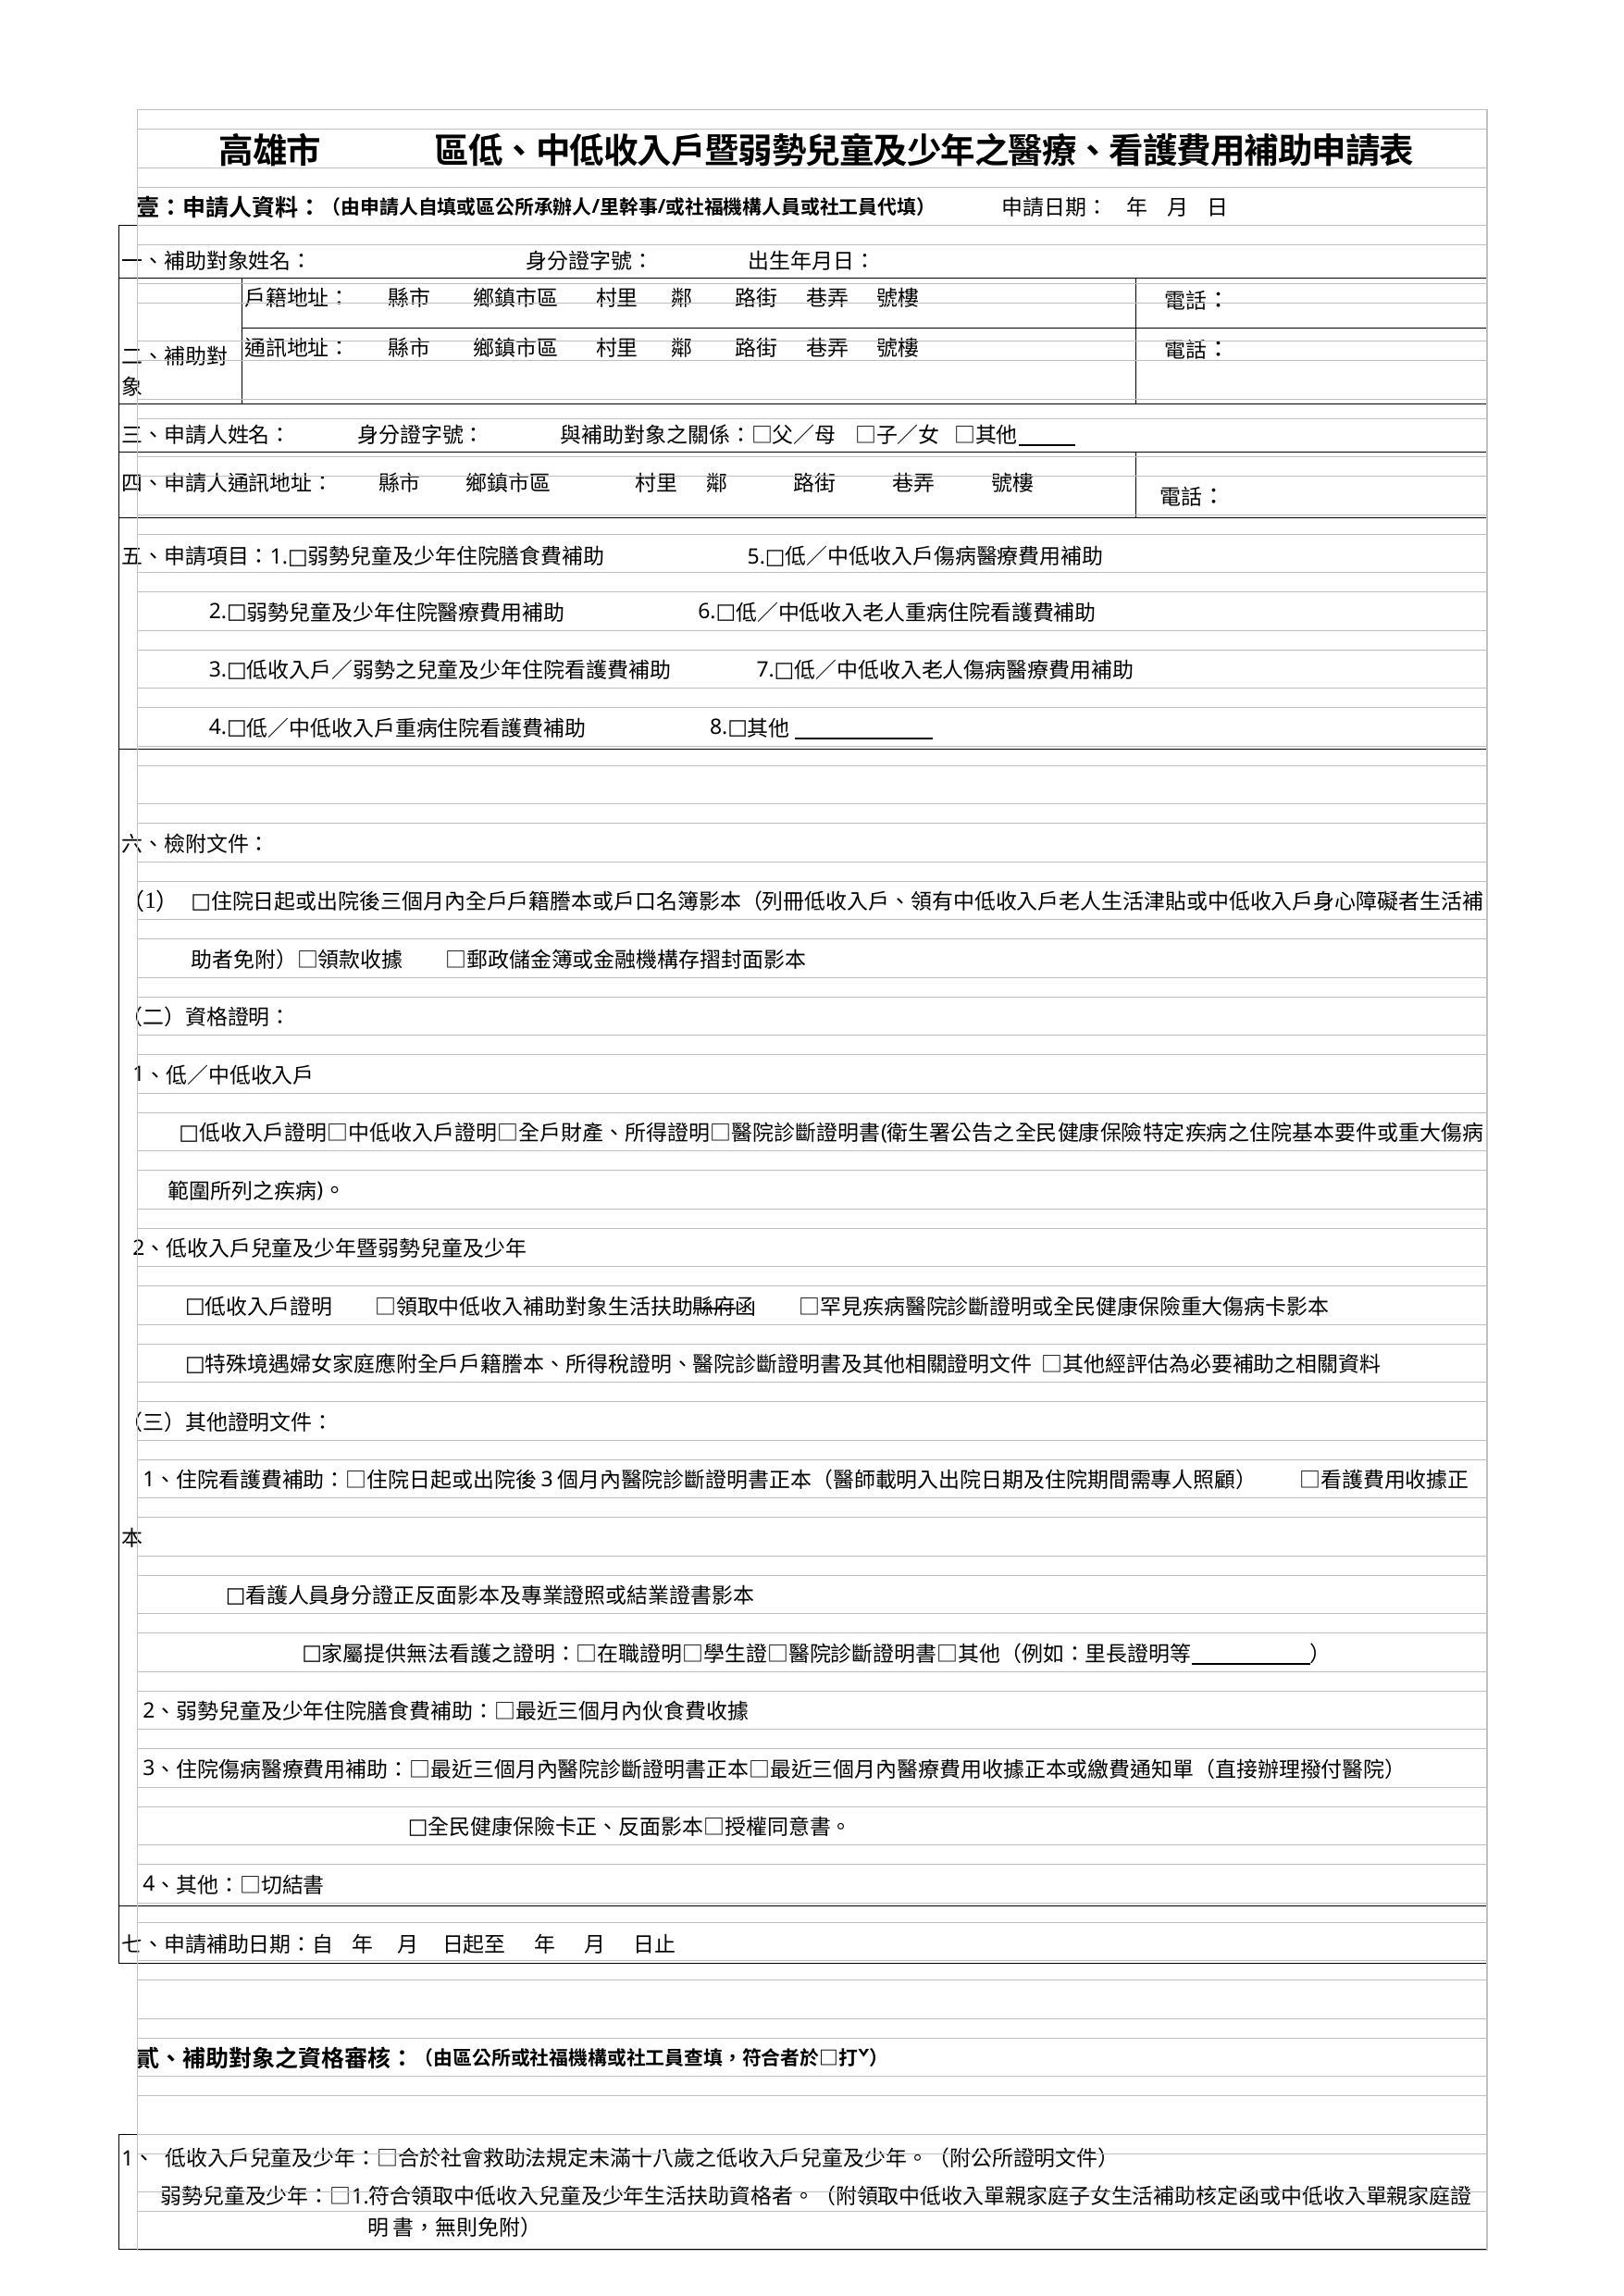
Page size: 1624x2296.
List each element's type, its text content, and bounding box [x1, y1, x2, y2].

table_cell 六、檢附文件： □住院日起或出院後三個月內全戶戶籍謄本或戶口名簿影本（列冊低收入戶、領有中低收入戶老人生活津貼或中低收入戶身心障礙者生活補助者免附）□領款收據 □郵政儲金簿或金融機構存摺封面影本 （二）資格證明： 1、低／中低收入戶 □低收入戶證明□中低收入戶證明□全戶財產、所得證明□醫院診斷證明書(衛生署公告之全民健康保險特定疾病之住院基本要件或重大傷病範圍所列之疾病)。 2、低收入戶兒童及少年暨弱勢兒童及少年 □低收入戶證明 □領取中低收入補助對象生活扶助縣府函 □罕見疾病醫院診斷證明或全民健康保險重大傷病卡影本 □特殊境遇婦女家庭應附全戶戶籍謄本、所得稅證明、醫院診斷證明書及其他相關證明文件 □其他經評估為必要補助之相關資料 （三）其他證明文件： 1、住院看護費補助：□住院日起或出院後3個月內醫院診斷證明書正本（醫師載明入出院日期及住院期間需專人照顧） □看護費用收據正本 □看護人員身分證正反面影本及專業證照或結業證書影本 □家屬提供無法看護之證明：□在職證明□學生證□醫院診斷證明書□其他（例如：里長證明等 ） 2、弱勢兒童及少年住院膳食費補助：□最近三個月內伙食費收據 3、住院傷病醫療費用補助：□最近三個月內醫院診斷證明書正本□最近三個月內醫療費用收據正本或繳費通知單（直接辦理撥付醫院） □全民健康保險卡正、反面影本□授權同意書。 4、其他：□切結書 [138, 1672, 1486, 1691]
table_cell 六、檢附文件： □住院日起或出院後三個月內全戶戶籍謄本或戶口名簿影本（列冊低收入戶、領有中低收入戶老人生活津貼或中低收入戶身心障礙者生活補助者免附）□領款收據 □郵政儲金簿或金融機構存摺封面影本 （二）資格證明： 1、低／中低收入戶 □低收入戶證明□中低收入戶證明□全戶財產、所得證明□醫院診斷證明書(衛生署公告之全民健康保險特定疾病之住院基本要件或重大傷病範圍所列之疾病)。 2、低收入戶兒童及少年暨弱勢兒童及少年 □低收入戶證明 □領取中低收入補助對象生活扶助縣府函 □罕見疾病醫院診斷證明或全民健康保險重大傷病卡影本 □特殊境遇婦女家庭應附全戶戶籍謄本、所得稅證明、醫院診斷證明書及其他相關證明文件 □其他經評估為必要補助之相關資料 （三）其他證明文件： 1、住院看護費補助：□住院日起或出院後3個月內醫院診斷證明書正本（醫師載明入出院日期及住院期間需專人照顧） □看護費用收據正本 □看護人員身分證正反面影本及專業證照或結業證書影本 □家屬提供無法看護之證明：□在職證明□學生證□醫院診斷證明書□其他（例如：里長證明等 ） 2、弱勢兒童及少年住院膳食費補助：□最近三個月內伙食費收據 3、住院傷病醫療費用補助：□最近三個月內醫院診斷證明書正本□最近三個月內醫療費用收據正本或繳費通知單（直接辦理撥付醫院） □全民健康保險卡正、反面影本□授權同意書。 4、其他：□切結書 [138, 750, 1486, 765]
table_cell 六、檢附文件： □住院日起或出院後三個月內全戶戶籍謄本或戶口名簿影本（列冊低收入戶、領有中低收入戶老人生活津貼或中低收入戶身心障礙者生活補助者免附）□領款收據 □郵政儲金簿或金融機構存摺封面影本 （二）資格證明： 1、低／中低收入戶 □低收入戶證明□中低收入戶證明□全戶財產、所得證明□醫院診斷證明書(衛生署公告之全民健康保險特定疾病之住院基本要件或重大傷病範圍所列之疾病)。 2、低收入戶兒童及少年暨弱勢兒童及少年 □低收入戶證明 □領取中低收入補助對象生活扶助縣府函 □罕見疾病醫院診斷證明或全民健康保險重大傷病卡影本 □特殊境遇婦女家庭應附全戶戶籍謄本、所得稅證明、醫院診斷證明書及其他相關證明文件 □其他經評估為必要補助之相關資料 （三）其他證明文件： 1、住院看護費補助：□住院日起或出院後3個月內醫院診斷證明書正本（醫師載明入出院日期及住院期間需專人照顧） □看護費用收據正本 □看護人員身分證正反面影本及專業證照或結業證書影本 □家屬提供無法看護之證明：□在職證明□學生證□醫院診斷證明書□其他（例如：里長證明等 ） 2、弱勢兒童及少年住院膳食費補助：□最近三個月內伙食費收據 3、住院傷病醫療費用補助：□最近三個月內醫院診斷證明書正本□最近三個月內醫療費用收據正本或繳費通知單（直接辦理撥付醫院） □全民健康保險卡正、反面影本□授權同意書。 4、其他：□切結書 [138, 1210, 1486, 1228]
table_cell 六、檢附文件： □住院日起或出院後三個月內全戶戶籍謄本或戶口名簿影本（列冊低收入戶、領有中低收入戶老人生活津貼或中低收入戶身心障礙者生活補助者免附）□領款收據 □郵政儲金簿或金融機構存摺封面影本 （二）資格證明： 1、低／中低收入戶 □低收入戶證明□中低收入戶證明□全戶財產、所得證明□醫院診斷證明書(衛生署公告之全民健康保險特定疾病之住院基本要件或重大傷病範圍所列之疾病)。 2、低收入戶兒童及少年暨弱勢兒童及少年 □低收入戶證明 □領取中低收入補助對象生活扶助縣府函 □罕見疾病醫院診斷證明或全民健康保險重大傷病卡影本 □特殊境遇婦女家庭應附全戶戶籍謄本、所得稅證明、醫院診斷證明書及其他相關證明文件 □其他經評估為必要補助之相關資料 （三）其他證明文件： 1、住院看護費補助：□住院日起或出院後3個月內醫院診斷證明書正本（醫師載明入出院日期及住院期間需專人照顧） □看護費用收據正本 □看護人員身分證正反面影本及專業證照或結業證書影本 □家屬提供無法看護之證明：□在職證明□學生證□醫院診斷證明書□其他（例如：里長證明等 ） 2、弱勢兒童及少年住院膳食費補助：□最近三個月內伙食費收據 3、住院傷病醫療費用補助：□最近三個月內醫院診斷證明書正本□最近三個月內醫療費用收據正本或繳費通知單（直接辦理撥付醫院） □全民健康保險卡正、反面影本□授權同意書。 4、其他：□切結書 [138, 1730, 1486, 1748]
table_cell 六、檢附文件： □住院日起或出院後三個月內全戶戶籍謄本或戶口名簿影本（列冊低收入戶、領有中低收入戶老人生活津貼或中低收入戶身心障礙者生活補助者免附）□領款收據 □郵政儲金簿或金融機構存摺封面影本 （二）資格證明： 1、低／中低收入戶 □低收入戶證明□中低收入戶證明□全戶財產、所得證明□醫院診斷證明書(衛生署公告之全民健康保險特定疾病之住院基本要件或重大傷病範圍所列之疾病)。 2、低收入戶兒童及少年暨弱勢兒童及少年 □低收入戶證明 □領取中低收入補助對象生活扶助縣府函 □罕見疾病醫院診斷證明或全民健康保險重大傷病卡影本 □特殊境遇婦女家庭應附全戶戶籍謄本、所得稅證明、醫院診斷證明書及其他相關證明文件 □其他經評估為必要補助之相關資料 （三）其他證明文件： 1、住院看護費補助：□住院日起或出院後3個月內醫院診斷證明書正本（醫師載明入出院日期及住院期間需專人照顧） □看護費用收據正本 □看護人員身分證正反面影本及專業證照或結業證書影本 □家屬提供無法看護之證明：□在職證明□學生證□醫院診斷證明書□其他（例如：里長證明等 ） 2、弱勢兒童及少年住院膳食費補助：□最近三個月內伙食費收據 3、住院傷病醫療費用補助：□最近三個月內醫院診斷證明書正本□最近三個月內醫療費用收據正本或繳費通知單（直接辦理撥付醫院） □全民健康保險卡正、反面影本□授權同意書。 4、其他：□切結書 [138, 1229, 1486, 1266]
table_cell 五、申請項目：1.□弱勢兒童及少年住院膳食費補助 5.□低／中低收入戶傷病醫療費用補助 2.□弱勢兒童及少年住院醫療費用補助 6.□低／中低收入老人重病住院看護費補助 3.□低收入戶／弱勢之兒童及少年住院看護費補助 7.□低／中低收入老人傷病醫療費用補助 4.□低／中低收入戶重病住院看護費補助 8.□其他 [138, 708, 1486, 746]
table_cell 六、檢附文件： □住院日起或出院後三個月內全戶戶籍謄本或戶口名簿影本（列冊低收入戶、領有中低收入戶老人生活津貼或中低收入戶身心障礙者生活補助者免附）□領款收據 □郵政儲金簿或金融機構存摺封面影本 （二）資格證明： 1、低／中低收入戶 □低收入戶證明□中低收入戶證明□全戶財產、所得證明□醫院診斷證明書(衛生署公告之全民健康保險特定疾病之住院基本要件或重大傷病範圍所列之疾病)。 2、低收入戶兒童及少年暨弱勢兒童及少年 □低收入戶證明 □領取中低收入補助對象生活扶助縣府函 □罕見疾病醫院診斷證明或全民健康保險重大傷病卡影本 □特殊境遇婦女家庭應附全戶戶籍謄本、所得稅證明、醫院診斷證明書及其他相關證明文件 □其他經評估為必要補助之相關資料 （三）其他證明文件： 1、住院看護費補助：□住院日起或出院後3個月內醫院診斷證明書正本（醫師載明入出院日期及住院期間需專人照顧） □看護費用收據正本 □看護人員身分證正反面影本及專業證照或結業證書影本 □家屬提供無法看護之證明：□在職證明□學生證□醫院診斷證明書□其他（例如：里長證明等 ） 2、弱勢兒童及少年住院膳食費補助：□最近三個月內伙食費收據 3、住院傷病醫療費用補助：□最近三個月內醫院診斷證明書正本□最近三個月內醫療費用收據正本或繳費通知單（直接辦理撥付醫院） □全民健康保險卡正、反面影本□授權同意書。 4、其他：□切結書 [138, 1286, 1486, 1324]
table_cell 七、申請補助日期：自 年 月 日起至 年 月 日止 [138, 1923, 1486, 1960]
table_cell 六、檢附文件： □住院日起或出院後三個月內全戶戶籍謄本或戶口名簿影本（列冊低收入戶、領有中低收入戶老人生活津貼或中低收入戶身心障礙者生活補助者免附）□領款收據 □郵政儲金簿或金融機構存摺封面影本 （二）資格證明： 1、低／中低收入戶 □低收入戶證明□中低收入戶證明□全戶財產、所得證明□醫院診斷證明書(衛生署公告之全民健康保險特定疾病之住院基本要件或重大傷病範圍所列之疾病)。 2、低收入戶兒童及少年暨弱勢兒童及少年 □低收入戶證明 □領取中低收入補助對象生活扶助縣府函 □罕見疾病醫院診斷證明或全民健康保險重大傷病卡影本 □特殊境遇婦女家庭應附全戶戶籍謄本、所得稅證明、醫院診斷證明書及其他相關證明文件 □其他經評估為必要補助之相關資料 （三）其他證明文件： 1、住院看護費補助：□住院日起或出院後3個月內醫院診斷證明書正本（醫師載明入出院日期及住院期間需專人照顧） □看護費用收據正本 □看護人員身分證正反面影本及專業證照或結業證書影本 □家屬提供無法看護之證明：□在職證明□學生證□醫院診斷證明書□其他（例如：里長證明等 ） 2、弱勢兒童及少年住院膳食費補助：□最近三個月內伙食費收據 3、住院傷病醫療費用補助：□最近三個月內醫院診斷證明書正本□最近三個月內醫療費用收據正本或繳費通知單（直接辦理撥付醫院） □全民健康保險卡正、反面影本□授權同意書。 4、其他：□切結書 [138, 998, 1486, 1035]
table_cell 六、檢附文件： □住院日起或出院後三個月內全戶戶籍謄本或戶口名簿影本（列冊低收入戶、領有中低收入戶老人生活津貼或中低收入戶身心障礙者生活補助者免附）□領款收據 □郵政儲金簿或金融機構存摺封面影本 （二）資格證明： 1、低／中低收入戶 □低收入戶證明□中低收入戶證明□全戶財產、所得證明□醫院診斷證明書(衛生署公告之全民健康保險特定疾病之住院基本要件或重大傷病範圍所列之疾病)。 2、低收入戶兒童及少年暨弱勢兒童及少年 □低收入戶證明 □領取中低收入補助對象生活扶助縣府函 □罕見疾病醫院診斷證明或全民健康保險重大傷病卡影本 □特殊境遇婦女家庭應附全戶戶籍謄本、所得稅證明、醫院診斷證明書及其他相關證明文件 □其他經評估為必要補助之相關資料 （三）其他證明文件： 1、住院看護費補助：□住院日起或出院後3個月內醫院診斷證明書正本（醫師載明入出院日期及住院期間需專人照顧） □看護費用收據正本 □看護人員身分證正反面影本及專業證照或結業證書影本 □家屬提供無法看護之證明：□在職證明□學生證□醫院診斷證明書□其他（例如：里長證明等 ） 2、弱勢兒童及少年住院膳食費補助：□最近三個月內伙食費收據 3、住院傷病醫療費用補助：□最近三個月內醫院診斷證明書正本□最近三個月內醫療費用收據正本或繳費通知單（直接辦理撥付醫院） □全民健康保險卡正、反面影本□授權同意書。 4、其他：□切結書 [138, 1633, 1486, 1671]
table_cell 七、申請補助日期：自 年 月 日起至 年 月 日止 [138, 1906, 1486, 1922]
table_cell 六、檢附文件： □住院日起或出院後三個月內全戶戶籍謄本或戶口名簿影本（列冊低收入戶、領有中低收入戶老人生活津貼或中低收入戶身心障礙者生活補助者免附）□領款收據 □郵政儲金簿或金融機構存摺封面影本 （二）資格證明： 1、低／中低收入戶 □低收入戶證明□中低收入戶證明□全戶財產、所得證明□醫院診斷證明書(衛生署公告之全民健康保險特定疾病之住院基本要件或重大傷病範圍所列之疾病)。 2、低收入戶兒童及少年暨弱勢兒童及少年 □低收入戶證明 □領取中低收入補助對象生活扶助縣府函 □罕見疾病醫院診斷證明或全民健康保險重大傷病卡影本 □特殊境遇婦女家庭應附全戶戶籍謄本、所得稅證明、醫院診斷證明書及其他相關證明文件 □其他經評估為必要補助之相關資料 （三）其他證明文件： 1、住院看護費補助：□住院日起或出院後3個月內醫院診斷證明書正本（醫師載明入出院日期及住院期間需專人照顧） □看護費用收據正本 □看護人員身分證正反面影本及專業證照或結業證書影本 □家屬提供無法看護之證明：□在職證明□學生證□醫院診斷證明書□其他（例如：里長證明等 ） 2、弱勢兒童及少年住院膳食費補助：□最近三個月內伙食費收據 3、住院傷病醫療費用補助：□最近三個月內醫院診斷證明書正本□最近三個月內醫療費用收據正本或繳費通知單（直接辦理撥付醫院） □全民健康保險卡正、反面影本□授權同意書。 4、其他：□切結書 [138, 882, 1486, 919]
table_cell 六、檢附文件： □住院日起或出院後三個月內全戶戶籍謄本或戶口名簿影本（列冊低收入戶、領有中低收入戶老人生活津貼或中低收入戶身心障礙者生活補助者免附）□領款收據 □郵政儲金簿或金融機構存摺封面影本 （二）資格證明： 1、低／中低收入戶 □低收入戶證明□中低收入戶證明□全戶財產、所得證明□醫院診斷證明書(衛生署公告之全民健康保險特定疾病之住院基本要件或重大傷病範圍所列之疾病)。 2、低收入戶兒童及少年暨弱勢兒童及少年 □低收入戶證明 □領取中低收入補助對象生活扶助縣府函 □罕見疾病醫院診斷證明或全民健康保險重大傷病卡影本 □特殊境遇婦女家庭應附全戶戶籍謄本、所得稅證明、醫院診斷證明書及其他相關證明文件 □其他經評估為必要補助之相關資料 （三）其他證明文件： 1、住院看護費補助：□住院日起或出院後3個月內醫院診斷證明書正本（醫師載明入出院日期及住院期間需專人照顧） □看護費用收據正本 □看護人員身分證正反面影本及專業證照或結業證書影本 □家屬提供無法看護之證明：□在職證明□學生證□醫院診斷證明書□其他（例如：里長證明等 ） 2、弱勢兒童及少年住院膳食費補助：□最近三個月內伙食費收據 3、住院傷病醫療費用補助：□最近三個月內醫院診斷證明書正本□最近三個月內醫療費用收據正本或繳費通知單（直接辦理撥付醫院） □全民健康保險卡正、反面影本□授權同意書。 4、其他：□切結書 [138, 1614, 1486, 1632]
table_cell 戶籍地址： 縣市 鄉鎮市區 村里 鄰 路街 巷弄 號樓 [242, 304, 1135, 328]
table_cell 六、檢附文件： □住院日起或出院後三個月內全戶戶籍謄本或戶口名簿影本（列冊低收入戶、領有中低收入戶老人生活津貼或中低收入戶身心障礙者生活補助者免附）□領款收據 □郵政儲金簿或金融機構存摺封面影本 （二）資格證明： 1、低／中低收入戶 □低收入戶證明□中低收入戶證明□全戶財產、所得證明□醫院診斷證明書(衛生署公告之全民健康保險特定疾病之住院基本要件或重大傷病範圍所列之疾病)。 2、低收入戶兒童及少年暨弱勢兒童及少年 □低收入戶證明 □領取中低收入補助對象生活扶助縣府函 □罕見疾病醫院診斷證明或全民健康保險重大傷病卡影本 □特殊境遇婦女家庭應附全戶戶籍謄本、所得稅證明、醫院診斷證明書及其他相關證明文件 □其他經評估為必要補助之相關資料 （三）其他證明文件： 1、住院看護費補助：□住院日起或出院後3個月內醫院診斷證明書正本（醫師載明入出院日期及住院期間需專人照顧） □看護費用收據正本 □看護人員身分證正反面影本及專業證照或結業證書影本 □家屬提供無法看護之證明：□在職證明□學生證□醫院診斷證明書□其他（例如：里長證明等 ） 2、弱勢兒童及少年住院膳食費補助：□最近三個月內伙食費收據 3、住院傷病醫療費用補助：□最近三個月內醫院診斷證明書正本□最近三個月內醫療費用收據正本或繳費通知單（直接辦理撥付醫院） □全民健康保險卡正、反面影本□授權同意書。 4、其他：□切結書 [138, 766, 1486, 803]
table_cell [1136, 457, 1486, 476]
table_cell 六、檢附文件： □住院日起或出院後三個月內全戶戶籍謄本或戶口名簿影本（列冊低收入戶、領有中低收入戶老人生活津貼或中低收入戶身心障礙者生活補助者免附）□領款收據 □郵政儲金簿或金融機構存摺封面影本 （二）資格證明： 1、低／中低收入戶 □低收入戶證明□中低收入戶證明□全戶財產、所得證明□醫院診斷證明書(衛生署公告之全民健康保險特定疾病之住院基本要件或重大傷病範圍所列之疾病)。 2、低收入戶兒童及少年暨弱勢兒童及少年 □低收入戶證明 □領取中低收入補助對象生活扶助縣府函 □罕見疾病醫院診斷證明或全民健康保險重大傷病卡影本 □特殊境遇婦女家庭應附全戶戶籍謄本、所得稅證明、醫院診斷證明書及其他相關證明文件 □其他經評估為必要補助之相關資料 （三）其他證明文件： 1、住院看護費補助：□住院日起或出院後3個月內醫院診斷證明書正本（醫師載明入出院日期及住院期間需專人照顧） □看護費用收據正本 □看護人員身分證正反面影本及專業證照或結業證書影本 □家屬提供無法看護之證明：□在職證明□學生證□醫院診斷證明書□其他（例如：里長證明等 ） 2、弱勢兒童及少年住院膳食費補助：□最近三個月內伙食費收據 3、住院傷病醫療費用補助：□最近三個月內醫院診斷證明書正本□最近三個月內醫療費用收據正本或繳費通知單（直接辦理撥付醫院） □全民健康保險卡正、反面影本□授權同意書。 4、其他：□切結書 [138, 1692, 1486, 1729]
table_cell 五、申請項目：1.□弱勢兒童及少年住院膳食費補助 5.□低／中低收入戶傷病醫療費用補助 2.□弱勢兒童及少年住院醫療費用補助 6.□低／中低收入老人重病住院看護費補助 3.□低收入戶／弱勢之兒童及少年住院看護費補助 7.□低／中低收入老人傷病醫療費用補助 4.□低／中低收入戶重病住院看護費補助 8.□其他 [138, 573, 1486, 591]
table_cell 六、檢附文件： □住院日起或出院後三個月內全戶戶籍謄本或戶口名簿影本（列冊低收入戶、領有中低收入戶老人生活津貼或中低收入戶身心障礙者生活補助者免附）□領款收據 □郵政儲金簿或金融機構存摺封面影本 （二）資格證明： 1、低／中低收入戶 □低收入戶證明□中低收入戶證明□全戶財產、所得證明□醫院診斷證明書(衛生署公告之全民健康保險特定疾病之住院基本要件或重大傷病範圍所列之疾病)。 2、低收入戶兒童及少年暨弱勢兒童及少年 □低收入戶證明 □領取中低收入補助對象生活扶助縣府函 □罕見疾病醫院診斷證明或全民健康保險重大傷病卡影本 □特殊境遇婦女家庭應附全戶戶籍謄本、所得稅證明、醫院診斷證明書及其他相關證明文件 □其他經評估為必要補助之相關資料 （三）其他證明文件： 1、住院看護費補助：□住院日起或出院後3個月內醫院診斷證明書正本（醫師載明入出院日期及住院期間需專人照顧） □看護費用收據正本 □看護人員身分證正反面影本及專業證照或結業證書影本 □家屬提供無法看護之證明：□在職證明□學生證□醫院診斷證明書□其他（例如：里長證明等 ） 2、弱勢兒童及少年住院膳食費補助：□最近三個月內伙食費收據 3、住院傷病醫療費用補助：□最近三個月內醫院診斷證明書正本□最近三個月內醫療費用收據正本或繳費通知單（直接辦理撥付醫院） □全民健康保險卡正、反面影本□授權同意書。 4、其他：□切結書 [138, 1036, 1486, 1054]
table_cell 六、檢附文件： □住院日起或出院後三個月內全戶戶籍謄本或戶口名簿影本（列冊低收入戶、領有中低收入戶老人生活津貼或中低收入戶身心障礙者生活補助者免附）□領款收據 □郵政儲金簿或金融機構存摺封面影本 （二）資格證明： 1、低／中低收入戶 □低收入戶證明□中低收入戶證明□全戶財產、所得證明□醫院診斷證明書(衛生署公告之全民健康保險特定疾病之住院基本要件或重大傷病範圍所列之疾病)。 2、低收入戶兒童及少年暨弱勢兒童及少年 □低收入戶證明 □領取中低收入補助對象生活扶助縣府函 □罕見疾病醫院診斷證明或全民健康保險重大傷病卡影本 □特殊境遇婦女家庭應附全戶戶籍謄本、所得稅證明、醫院診斷證明書及其他相關證明文件 □其他經評估為必要補助之相關資料 （三）其他證明文件： 1、住院看護費補助：□住院日起或出院後3個月內醫院診斷證明書正本（醫師載明入出院日期及住院期間需專人照顧） □看護費用收據正本 □看護人員身分證正反面影本及專業證照或結業證書影本 □家屬提供無法看護之證明：□在職證明□學生證□醫院診斷證明書□其他（例如：里長證明等 ） 2、弱勢兒童及少年住院膳食費補助：□最近三個月內伙食費收據 3、住院傷病醫療費用補助：□最近三個月內醫院診斷證明書正本□最近三個月內醫療費用收據正本或繳費通知單（直接辦理撥付醫院） □全民健康保險卡正、反面影本□授權同意書。 4、其他：□切結書 [138, 1441, 1486, 1459]
text [138, 2019, 1486, 2038]
table_cell 五、申請項目：1.□弱勢兒童及少年住院膳食費補助 5.□低／中低收入戶傷病醫療費用補助 2.□弱勢兒童及少年住院醫療費用補助 6.□低／中低收入老人重病住院看護費補助 3.□低收入戶／弱勢之兒童及少年住院看護費補助 7.□低／中低收入老人傷病醫療費用補助 4.□低／中低收入戶重病住院看護費補助 8.□其他 [138, 535, 1486, 572]
table_cell 六、檢附文件： □住院日起或出院後三個月內全戶戶籍謄本或戶口名簿影本（列冊低收入戶、領有中低收入戶老人生活津貼或中低收入戶身心障礙者生活補助者免附）□領款收據 □郵政儲金簿或金融機構存摺封面影本 （二）資格證明： 1、低／中低收入戶 □低收入戶證明□中低收入戶證明□全戶財產、所得證明□醫院診斷證明書(衛生署公告之全民健康保險特定疾病之住院基本要件或重大傷病範圍所列之疾病)。 2、低收入戶兒童及少年暨弱勢兒童及少年 □低收入戶證明 □領取中低收入補助對象生活扶助縣府函 □罕見疾病醫院診斷證明或全民健康保險重大傷病卡影本 □特殊境遇婦女家庭應附全戶戶籍謄本、所得稅證明、醫院診斷證明書及其他相關證明文件 □其他經評估為必要補助之相關資料 （三）其他證明文件： 1、住院看護費補助：□住院日起或出院後3個月內醫院診斷證明書正本（醫師載明入出院日期及住院期間需專人照顧） □看護費用收據正本 □看護人員身分證正反面影本及專業證照或結業證書影本 □家屬提供無法看護之證明：□在職證明□學生證□醫院診斷證明書□其他（例如：里長證明等 ） 2、弱勢兒童及少年住院膳食費補助：□最近三個月內伙食費收據 3、住院傷病醫療費用補助：□最近三個月內醫院診斷證明書正本□最近三個月內醫療費用收據正本或繳費通知單（直接辦理撥付醫院） □全民健康保險卡正、反面影本□授權同意書。 4、其他：□切結書 [119, 750, 137, 1905]
table_cell 五、申請項目：1.□弱勢兒童及少年住院膳食費補助 5.□低／中低收入戶傷病醫療費用補助 2.□弱勢兒童及少年住院醫療費用補助 6.□低／中低收入老人重病住院看護費補助 3.□低收入戶／弱勢之兒童及少年住院看護費補助 7.□低／中低收入老人傷病醫療費用補助 4.□低／中低收入戶重病住院看護費補助 8.□其他 [138, 689, 1486, 707]
table_cell [1136, 453, 1486, 456]
table_cell 七、申請補助日期：自 年 月 日起至 年 月 日止 [119, 1906, 137, 1963]
table_cell [242, 361, 1135, 399]
table_header 一、補助對象姓名： 身分證字號： 出生年月日： [119, 226, 137, 278]
table_cell 六、檢附文件： □住院日起或出院後三個月內全戶戶籍謄本或戶口名簿影本（列冊低收入戶、領有中低收入戶老人生活津貼或中低收入戶身心障礙者生活補助者免附）□領款收據 □郵政儲金簿或金融機構存摺封面影本 （二）資格證明： 1、低／中低收入戶 □低收入戶證明□中低收入戶證明□全戶財產、所得證明□醫院診斷證明書(衛生署公告之全民健康保險特定疾病之住院基本要件或重大傷病範圍所列之疾病)。 2、低收入戶兒童及少年暨弱勢兒童及少年 □低收入戶證明 □領取中低收入補助對象生活扶助縣府函 □罕見疾病醫院診斷證明或全民健康保險重大傷病卡影本 □特殊境遇婦女家庭應附全戶戶籍謄本、所得稅證明、醫院診斷證明書及其他相關證明文件 □其他經評估為必要補助之相關資料 （三）其他證明文件： 1、住院看護費補助：□住院日起或出院後3個月內醫院診斷證明書正本（醫師載明入出院日期及住院期間需專人照顧） □看護費用收據正本 □看護人員身分證正反面影本及專業證照或結業證書影本 □家屬提供無法看護之證明：□在職證明□學生證□醫院診斷證明書□其他（例如：里長證明等 ） 2、弱勢兒童及少年住院膳食費補助：□最近三個月內伙食費收據 3、住院傷病醫療費用補助：□最近三個月內醫院診斷證明書正本□最近三個月內醫療費用收據正本或繳費通知單（直接辦理撥付醫院） □全民健康保險卡正、反面影本□授權同意書。 4、其他：□切結書 [138, 1171, 1486, 1209]
table_cell 六、檢附文件： □住院日起或出院後三個月內全戶戶籍謄本或戶口名簿影本（列冊低收入戶、領有中低收入戶老人生活津貼或中低收入戶身心障礙者生活補助者免附）□領款收據 □郵政儲金簿或金融機構存摺封面影本 （二）資格證明： 1、低／中低收入戶 □低收入戶證明□中低收入戶證明□全戶財產、所得證明□醫院診斷證明書(衛生署公告之全民健康保險特定疾病之住院基本要件或重大傷病範圍所列之疾病)。 2、低收入戶兒童及少年暨弱勢兒童及少年 □低收入戶證明 □領取中低收入補助對象生活扶助縣府函 □罕見疾病醫院診斷證明或全民健康保險重大傷病卡影本 □特殊境遇婦女家庭應附全戶戶籍謄本、所得稅證明、醫院診斷證明書及其他相關證明文件 □其他經評估為必要補助之相關資料 （三）其他證明文件： 1、住院看護費補助：□住院日起或出院後3個月內醫院診斷證明書正本（醫師載明入出院日期及住院期間需專人照顧） □看護費用收據正本 □看護人員身分證正反面影本及專業證照或結業證書影本 □家屬提供無法看護之證明：□在職證明□學生證□醫院診斷證明書□其他（例如：里長證明等 ） 2、弱勢兒童及少年住院膳食費補助：□最近三個月內伙食費收據 3、住院傷病醫療費用補助：□最近三個月內醫院診斷證明書正本□最近三個月內醫療費用收據正本或繳費通知單（直接辦理撥付醫院） □全民健康保險卡正、反面影本□授權同意書。 4、其他：□切結書 [138, 1113, 1486, 1150]
table_cell 電話： [1136, 284, 1486, 303]
table_cell 六、檢附文件： □住院日起或出院後三個月內全戶戶籍謄本或戶口名簿影本（列冊低收入戶、領有中低收入戶老人生活津貼或中低收入戶身心障礙者生活補助者免附）□領款收據 □郵政儲金簿或金融機構存摺封面影本 （二）資格證明： 1、低／中低收入戶 □低收入戶證明□中低收入戶證明□全戶財產、所得證明□醫院診斷證明書(衛生署公告之全民健康保險特定疾病之住院基本要件或重大傷病範圍所列之疾病)。 2、低收入戶兒童及少年暨弱勢兒童及少年 □低收入戶證明 □領取中低收入補助對象生活扶助縣府函 □罕見疾病醫院診斷證明或全民健康保險重大傷病卡影本 □特殊境遇婦女家庭應附全戶戶籍謄本、所得稅證明、醫院診斷證明書及其他相關證明文件 □其他經評估為必要補助之相關資料 （三）其他證明文件： 1、住院看護費補助：□住院日起或出院後3個月內醫院診斷證明書正本（醫師載明入出院日期及住院期間需專人照顧） □看護費用收據正本 □看護人員身分證正反面影本及專業證照或結業證書影本 □家屬提供無法看護之證明：□在職證明□學生證□醫院診斷證明書□其他（例如：里長證明等 ） 2、弱勢兒童及少年住院膳食費補助：□最近三個月內伙食費收據 3、住院傷病醫療費用補助：□最近三個月內醫院診斷證明書正本□最近三個月內醫療費用收據正本或繳費通知單（直接辦理撥付醫院） □全民健康保險卡正、反面影本□授權同意書。 4、其他：□切結書 [138, 1151, 1486, 1170]
table_cell 四、申請人通訊地址： 縣市 鄉鎮市區 村里 鄰 路街 巷弄 號樓 [138, 453, 1135, 456]
table_cell 六、檢附文件： □住院日起或出院後三個月內全戶戶籍謄本或戶口名簿影本（列冊低收入戶、領有中低收入戶老人生活津貼或中低收入戶身心障礙者生活補助者免附）□領款收據 □郵政儲金簿或金融機構存摺封面影本 （二）資格證明： 1、低／中低收入戶 □低收入戶證明□中低收入戶證明□全戶財產、所得證明□醫院診斷證明書(衛生署公告之全民健康保險特定疾病之住院基本要件或重大傷病範圍所列之疾病)。 2、低收入戶兒童及少年暨弱勢兒童及少年 □低收入戶證明 □領取中低收入補助對象生活扶助縣府函 □罕見疾病醫院診斷證明或全民健康保險重大傷病卡影本 □特殊境遇婦女家庭應附全戶戶籍謄本、所得稅證明、醫院診斷證明書及其他相關證明文件 □其他經評估為必要補助之相關資料 （三）其他證明文件： 1、住院看護費補助：□住院日起或出院後3個月內醫院診斷證明書正本（醫師載明入出院日期及住院期間需專人照顧） □看護費用收據正本 □看護人員身分證正反面影本及專業證照或結業證書影本 □家屬提供無法看護之證明：□在職證明□學生證□醫院診斷證明書□其他（例如：里長證明等 ） 2、弱勢兒童及少年住院膳食費補助：□最近三個月內伙食費收據 3、住院傷病醫療費用補助：□最近三個月內醫院診斷證明書正本□最近三個月內醫療費用收據正本或繳費通知單（直接辦理撥付醫院） □全民健康保險卡正、反面影本□授權同意書。 4、其他：□切結書 [138, 1402, 1486, 1440]
table_cell 五、申請項目：1.□弱勢兒童及少年住院膳食費補助 5.□低／中低收入戶傷病醫療費用補助 2.□弱勢兒童及少年住院醫療費用補助 6.□低／中低收入老人重病住院看護費補助 3.□低收入戶／弱勢之兒童及少年住院看護費補助 7.□低／中低收入老人傷病醫療費用補助 4.□低／中低收入戶重病住院看護費補助 8.□其他 [138, 651, 1486, 688]
table_cell 四、申請人通訊地址： 縣市 鄉鎮市區 村里 鄰 路街 巷弄 號樓 [138, 457, 1135, 476]
table_header 低收入戶兒童及少年：□合於社會救助法規定未滿十八歲之低收入戶兒童及少年。（附公所證明文件） 弱勢兒童及少年：□1.符合領取中低收入兒童及少年生活扶助資格者。（附領取中低收入單親家庭子女生活補助核定函或中低收入單親家庭證明 書，無則免附） □2.特殊境遇婦女家庭扶助條例第九條規定未滿六歲之兒童。 □3.兒童及少年保護個案。 □4.安置於立案之公私立育幼機構及寄養家庭之兒童及少年。 □5.符合行政院衛生署公告之罕見疾病兒童及少年或領有全民健康保險重大傷病卡之兒童及少年。（附罕見疾病診斷證明或全民健康保險重大傷病卡影本） □6.其他經評估有必要補助之兒童及少年。（由社工員審核） [138, 2192, 1486, 2211]
table_header 一、補助對象姓名： 身分證字號： 出生年月日： [138, 245, 1486, 278]
table_cell 六、檢附文件： □住院日起或出院後三個月內全戶戶籍謄本或戶口名簿影本（列冊低收入戶、領有中低收入戶老人生活津貼或中低收入戶身心障礙者生活補助者免附）□領款收據 □郵政儲金簿或金融機構存摺封面影本 （二）資格證明： 1、低／中低收入戶 □低收入戶證明□中低收入戶證明□全戶財產、所得證明□醫院診斷證明書(衛生署公告之全民健康保險特定疾病之住院基本要件或重大傷病範圍所列之疾病)。 2、低收入戶兒童及少年暨弱勢兒童及少年 □低收入戶證明 □領取中低收入補助對象生活扶助縣府函 □罕見疾病醫院診斷證明或全民健康保險重大傷病卡影本 □特殊境遇婦女家庭應附全戶戶籍謄本、所得稅證明、醫院診斷證明書及其他相關證明文件 □其他經評估為必要補助之相關資料 （三）其他證明文件： 1、住院看護費補助：□住院日起或出院後3個月內醫院診斷證明書正本（醫師載明入出院日期及住院期間需專人照顧） □看護費用收據正本 □看護人員身分證正反面影本及專業證照或結業證書影本 □家屬提供無法看護之證明：□在職證明□學生證□醫院診斷證明書□其他（例如：里長證明等 ） 2、弱勢兒童及少年住院膳食費補助：□最近三個月內伙食費收據 3、住院傷病醫療費用補助：□最近三個月內醫院診斷證明書正本□最近三個月內醫療費用收據正本或繳費通知單（直接辦理撥付醫院） □全民健康保險卡正、反面影本□授權同意書。 4、其他：□切結書 [138, 1518, 1486, 1556]
table_cell 電話： [1136, 341, 1486, 360]
table_cell 電話： [1136, 279, 1486, 283]
table_cell 四、申請人通訊地址： 縣市 鄉鎮市區 村里 鄰 路街 巷弄 號樓 [119, 453, 137, 517]
table_cell 二、補助對象 [138, 341, 242, 360]
table_cell 六、檢附文件： □住院日起或出院後三個月內全戶戶籍謄本或戶口名簿影本（列冊低收入戶、領有中低收入戶老人生活津貼或中低收入戶身心障礙者生活補助者免附）□領款收據 □郵政儲金簿或金融機構存摺封面影本 （二）資格證明： 1、低／中低收入戶 □低收入戶證明□中低收入戶證明□全戶財產、所得證明□醫院診斷證明書(衛生署公告之全民健康保險特定疾病之住院基本要件或重大傷病範圍所列之疾病)。 2、低收入戶兒童及少年暨弱勢兒童及少年 □低收入戶證明 □領取中低收入補助對象生活扶助縣府函 □罕見疾病醫院診斷證明或全民健康保險重大傷病卡影本 □特殊境遇婦女家庭應附全戶戶籍謄本、所得稅證明、醫院診斷證明書及其他相關證明文件 □其他經評估為必要補助之相關資料 （三）其他證明文件： 1、住院看護費補助：□住院日起或出院後3個月內醫院診斷證明書正本（醫師載明入出院日期及住院期間需專人照顧） □看護費用收據正本 □看護人員身分證正反面影本及專業證照或結業證書影本 □家屬提供無法看護之證明：□在職證明□學生證□醫院診斷證明書□其他（例如：里長證明等 ） 2、弱勢兒童及少年住院膳食費補助：□最近三個月內伙食費收據 3、住院傷病醫療費用補助：□最近三個月內醫院診斷證明書正本□最近三個月內醫療費用收據正本或繳費通知單（直接辦理撥付醫院） □全民健康保險卡正、反面影本□授權同意書。 4、其他：□切結書 [138, 1325, 1486, 1344]
table_cell 六、檢附文件： □住院日起或出院後三個月內全戶戶籍謄本或戶口名簿影本（列冊低收入戶、領有中低收入戶老人生活津貼或中低收入戶身心障礙者生活補助者免附）□領款收據 □郵政儲金簿或金融機構存摺封面影本 （二）資格證明： 1、低／中低收入戶 □低收入戶證明□中低收入戶證明□全戶財產、所得證明□醫院診斷證明書(衛生署公告之全民健康保險特定疾病之住院基本要件或重大傷病範圍所列之疾病)。 2、低收入戶兒童及少年暨弱勢兒童及少年 □低收入戶證明 □領取中低收入補助對象生活扶助縣府函 □罕見疾病醫院診斷證明或全民健康保險重大傷病卡影本 □特殊境遇婦女家庭應附全戶戶籍謄本、所得稅證明、醫院診斷證明書及其他相關證明文件 □其他經評估為必要補助之相關資料 （三）其他證明文件： 1、住院看護費補助：□住院日起或出院後3個月內醫院診斷證明書正本（醫師載明入出院日期及住院期間需專人照顧） □看護費用收據正本 □看護人員身分證正反面影本及專業證照或結業證書影本 □家屬提供無法看護之證明：□在職證明□學生證□醫院診斷證明書□其他（例如：里長證明等 ） 2、弱勢兒童及少年住院膳食費補助：□最近三個月內伙食費收據 3、住院傷病醫療費用補助：□最近三個月內醫院診斷證明書正本□最近三個月內醫療費用收據正本或繳費通知單（直接辦理撥付醫院） □全民健康保險卡正、反面影本□授權同意書。 4、其他：□切結書 [138, 1460, 1486, 1497]
text [138, 168, 1486, 187]
text 高雄市 區低、中低收入戶暨弱勢兒童及少年之醫療、看護費用補助申請表 [138, 130, 1486, 168]
table_cell 六、檢附文件： □住院日起或出院後三個月內全戶戶籍謄本或戶口名簿影本（列冊低收入戶、領有中低收入戶老人生活津貼或中低收入戶身心障礙者生活補助者免附）□領款收據 □郵政儲金簿或金融機構存摺封面影本 （二）資格證明： 1、低／中低收入戶 □低收入戶證明□中低收入戶證明□全戶財產、所得證明□醫院診斷證明書(衛生署公告之全民健康保險特定疾病之住院基本要件或重大傷病範圍所列之疾病)。 2、低收入戶兒童及少年暨弱勢兒童及少年 □低收入戶證明 □領取中低收入補助對象生活扶助縣府函 □罕見疾病醫院診斷證明或全民健康保險重大傷病卡影本 □特殊境遇婦女家庭應附全戶戶籍謄本、所得稅證明、醫院診斷證明書及其他相關證明文件 □其他經評估為必要補助之相關資料 （三）其他證明文件： 1、住院看護費補助：□住院日起或出院後3個月內醫院診斷證明書正本（醫師載明入出院日期及住院期間需專人照顧） □看護費用收據正本 □看護人員身分證正反面影本及專業證照或結業證書影本 □家屬提供無法看護之證明：□在職證明□學生證□醫院診斷證明書□其他（例如：里長證明等 ） 2、弱勢兒童及少年住院膳食費補助：□最近三個月內伙食費收據 3、住院傷病醫療費用補助：□最近三個月內醫院診斷證明書正本□最近三個月內醫療費用收據正本或繳費通知單（直接辦理撥付醫院） □全民健康保險卡正、反面影本□授權同意書。 4、其他：□切結書 [138, 1788, 1486, 1806]
table_cell 二、補助對象 [119, 279, 137, 403]
text 壹：申請人資料：（由申請人自填或區公所承辦人/里幹事/或社福機構人員或社工員代填） 申請日期： 年 月 日 [138, 188, 1486, 225]
table_cell 六、檢附文件： □住院日起或出院後三個月內全戶戶籍謄本或戶口名簿影本（列冊低收入戶、領有中低收入戶老人生活津貼或中低收入戶身心障礙者生活補助者免附）□領款收據 □郵政儲金簿或金融機構存摺封面影本 （二）資格證明： 1、低／中低收入戶 □低收入戶證明□中低收入戶證明□全戶財產、所得證明□醫院診斷證明書(衛生署公告之全民健康保險特定疾病之住院基本要件或重大傷病範圍所列之疾病)。 2、低收入戶兒童及少年暨弱勢兒童及少年 □低收入戶證明 □領取中低收入補助對象生活扶助縣府函 □罕見疾病醫院診斷證明或全民健康保險重大傷病卡影本 □特殊境遇婦女家庭應附全戶戶籍謄本、所得稅證明、醫院診斷證明書及其他相關證明文件 □其他經評估為必要補助之相關資料 （三）其他證明文件： 1、住院看護費補助：□住院日起或出院後3個月內醫院診斷證明書正本（醫師載明入出院日期及住院期間需專人照顧） □看護費用收據正本 □看護人員身分證正反面影本及專業證照或結業證書影本 □家屬提供無法看護之證明：□在職證明□學生證□醫院診斷證明書□其他（例如：里長證明等 ） 2、弱勢兒童及少年住院膳食費補助：□最近三個月內伙食費收據 3、住院傷病醫療費用補助：□最近三個月內醫院診斷證明書正本□最近三個月內醫療費用收據正本或繳費通知單（直接辦理撥付醫院） □全民健康保險卡正、反面影本□授權同意書。 4、其他：□切結書 [138, 939, 1486, 977]
text 貳、補助對象之資格審核：（由區公所或社福機構或社工員查填，符合者於□打ˇ） [138, 2039, 1486, 2076]
table_cell 六、檢附文件： □住院日起或出院後三個月內全戶戶籍謄本或戶口名簿影本（列冊低收入戶、領有中低收入戶老人生活津貼或中低收入戶身心障礙者生活補助者免附）□領款收據 □郵政儲金簿或金融機構存摺封面影本 （二）資格證明： 1、低／中低收入戶 □低收入戶證明□中低收入戶證明□全戶財產、所得證明□醫院診斷證明書(衛生署公告之全民健康保險特定疾病之住院基本要件或重大傷病範圍所列之疾病)。 2、低收入戶兒童及少年暨弱勢兒童及少年 □低收入戶證明 □領取中低收入補助對象生活扶助縣府函 □罕見疾病醫院診斷證明或全民健康保險重大傷病卡影本 □特殊境遇婦女家庭應附全戶戶籍謄本、所得稅證明、醫院診斷證明書及其他相關證明文件 □其他經評估為必要補助之相關資料 （三）其他證明文件： 1、住院看護費補助：□住院日起或出院後3個月內醫院診斷證明書正本（醫師載明入出院日期及住院期間需專人照顧） □看護費用收據正本 □看護人員身分證正反面影本及專業證照或結業證書影本 □家屬提供無法看護之證明：□在職證明□學生證□醫院診斷證明書□其他（例如：里長證明等 ） 2、弱勢兒童及少年住院膳食費補助：□最近三個月內伙食費收據 3、住院傷病醫療費用補助：□最近三個月內醫院診斷證明書正本□最近三個月內醫療費用收據正本或繳費通知單（直接辦理撥付醫院） □全民健康保險卡正、反面影本□授權同意書。 4、其他：□切結書 [138, 1383, 1486, 1401]
table_cell 六、檢附文件： □住院日起或出院後三個月內全戶戶籍謄本或戶口名簿影本（列冊低收入戶、領有中低收入戶老人生活津貼或中低收入戶身心障礙者生活補助者免附）□領款收據 □郵政儲金簿或金融機構存摺封面影本 （二）資格證明： 1、低／中低收入戶 □低收入戶證明□中低收入戶證明□全戶財產、所得證明□醫院診斷證明書(衛生署公告之全民健康保險特定疾病之住院基本要件或重大傷病範圍所列之疾病)。 2、低收入戶兒童及少年暨弱勢兒童及少年 □低收入戶證明 □領取中低收入補助對象生活扶助縣府函 □罕見疾病醫院診斷證明或全民健康保險重大傷病卡影本 □特殊境遇婦女家庭應附全戶戶籍謄本、所得稅證明、醫院診斷證明書及其他相關證明文件 □其他經評估為必要補助之相關資料 （三）其他證明文件： 1、住院看護費補助：□住院日起或出院後3個月內醫院診斷證明書正本（醫師載明入出院日期及住院期間需專人照顧） □看護費用收據正本 □看護人員身分證正反面影本及專業證照或結業證書影本 □家屬提供無法看護之證明：□在職證明□學生證□醫院診斷證明書□其他（例如：里長證明等 ） 2、弱勢兒童及少年住院膳食費補助：□最近三個月內伙食費收據 3、住院傷病醫療費用補助：□最近三個月內醫院診斷證明書正本□最近三個月內醫療費用收據正本或繳費通知單（直接辦理撥付醫院） □全民健康保險卡正、反面影本□授權同意書。 4、其他：□切結書 [138, 978, 1486, 997]
table_cell 四、申請人通訊地址： 縣市 鄉鎮市區 村里 鄰 路街 巷弄 號樓 [138, 477, 1135, 515]
table_cell 六、檢附文件： □住院日起或出院後三個月內全戶戶籍謄本或戶口名簿影本（列冊低收入戶、領有中低收入戶老人生活津貼或中低收入戶身心障礙者生活補助者免附）□領款收據 □郵政儲金簿或金融機構存摺封面影本 （二）資格證明： 1、低／中低收入戶 □低收入戶證明□中低收入戶證明□全戶財產、所得證明□醫院診斷證明書(衛生署公告之全民健康保險特定疾病之住院基本要件或重大傷病範圍所列之疾病)。 2、低收入戶兒童及少年暨弱勢兒童及少年 □低收入戶證明 □領取中低收入補助對象生活扶助縣府函 □罕見疾病醫院診斷證明或全民健康保險重大傷病卡影本 □特殊境遇婦女家庭應附全戶戶籍謄本、所得稅證明、醫院診斷證明書及其他相關證明文件 □其他經評估為必要補助之相關資料 （三）其他證明文件： 1、住院看護費補助：□住院日起或出院後3個月內醫院診斷證明書正本（醫師載明入出院日期及住院期間需專人照顧） □看護費用收據正本 □看護人員身分證正反面影本及專業證照或結業證書影本 □家屬提供無法看護之證明：□在職證明□學生證□醫院診斷證明書□其他（例如：里長證明等 ） 2、弱勢兒童及少年住院膳食費補助：□最近三個月內伙食費收據 3、住院傷病醫療費用補助：□最近三個月內醫院診斷證明書正本□最近三個月內醫療費用收據正本或繳費通知單（直接辦理撥付醫院） □全民健康保險卡正、反面影本□授權同意書。 4、其他：□切結書 [138, 1749, 1486, 1787]
table_cell 六、檢附文件： □住院日起或出院後三個月內全戶戶籍謄本或戶口名簿影本（列冊低收入戶、領有中低收入戶老人生活津貼或中低收入戶身心障礙者生活補助者免附）□領款收據 □郵政儲金簿或金融機構存摺封面影本 （二）資格證明： 1、低／中低收入戶 □低收入戶證明□中低收入戶證明□全戶財產、所得證明□醫院診斷證明書(衛生署公告之全民健康保險特定疾病之住院基本要件或重大傷病範圍所列之疾病)。 2、低收入戶兒童及少年暨弱勢兒童及少年 □低收入戶證明 □領取中低收入補助對象生活扶助縣府函 □罕見疾病醫院診斷證明或全民健康保險重大傷病卡影本 □特殊境遇婦女家庭應附全戶戶籍謄本、所得稅證明、醫院診斷證明書及其他相關證明文件 □其他經評估為必要補助之相關資料 （三）其他證明文件： 1、住院看護費補助：□住院日起或出院後3個月內醫院診斷證明書正本（醫師載明入出院日期及住院期間需專人照顧） □看護費用收據正本 □看護人員身分證正反面影本及專業證照或結業證書影本 □家屬提供無法看護之證明：□在職證明□學生證□醫院診斷證明書□其他（例如：里長證明等 ） 2、弱勢兒童及少年住院膳食費補助：□最近三個月內伙食費收據 3、住院傷病醫療費用補助：□最近三個月內醫院診斷證明書正本□最近三個月內醫療費用收據正本或繳費通知單（直接辦理撥付醫院） □全民健康保險卡正、反面影本□授權同意書。 4、其他：□切結書 [138, 804, 1486, 823]
table_cell 六、檢附文件： □住院日起或出院後三個月內全戶戶籍謄本或戶口名簿影本（列冊低收入戶、領有中低收入戶老人生活津貼或中低收入戶身心障礙者生活補助者免附）□領款收據 □郵政儲金簿或金融機構存摺封面影本 （二）資格證明： 1、低／中低收入戶 □低收入戶證明□中低收入戶證明□全戶財產、所得證明□醫院診斷證明書(衛生署公告之全民健康保險特定疾病之住院基本要件或重大傷病範圍所列之疾病)。 2、低收入戶兒童及少年暨弱勢兒童及少年 □低收入戶證明 □領取中低收入補助對象生活扶助縣府函 □罕見疾病醫院診斷證明或全民健康保險重大傷病卡影本 □特殊境遇婦女家庭應附全戶戶籍謄本、所得稅證明、醫院診斷證明書及其他相關證明文件 □其他經評估為必要補助之相關資料 （三）其他證明文件： 1、住院看護費補助：□住院日起或出院後3個月內醫院診斷證明書正本（醫師載明入出院日期及住院期間需專人照顧） □看護費用收據正本 □看護人員身分證正反面影本及專業證照或結業證書影本 □家屬提供無法看護之證明：□在職證明□學生證□醫院診斷證明書□其他（例如：里長證明等 ） 2、弱勢兒童及少年住院膳食費補助：□最近三個月內伙食費收據 3、住院傷病醫療費用補助：□最近三個月內醫院診斷證明書正本□最近三個月內醫療費用收據正本或繳費通知單（直接辦理撥付醫院） □全民健康保險卡正、反面影本□授權同意書。 4、其他：□切結書 [138, 1865, 1486, 1903]
table_cell 二、補助對象 [138, 361, 242, 399]
table_header 低收入戶兒童及少年：□合於社會救助法規定未滿十八歲之低收入戶兒童及少年。（附公所證明文件） 弱勢兒童及少年：□1.符合領取中低收入兒童及少年生活扶助資格者。（附領取中低收入單親家庭子女生活補助核定函或中低收入單親家庭證明 書，無則免附） □2.特殊境遇婦女家庭扶助條例第九條規定未滿六歲之兒童。 □3.兒童及少年保護個案。 □4.安置於立案之公私立育幼機構及寄養家庭之兒童及少年。 □5.符合行政院衛生署公告之罕見疾病兒童及少年或領有全民健康保險重大傷病卡之兒童及少年。（附罕見疾病診斷證明或全民健康保險重大傷病卡影本） □6.其他經評估有必要補助之兒童及少年。（由社工員審核） [138, 2135, 1486, 2153]
table_cell 六、檢附文件： □住院日起或出院後三個月內全戶戶籍謄本或戶口名簿影本（列冊低收入戶、領有中低收入戶老人生活津貼或中低收入戶身心障礙者生活補助者免附）□領款收據 □郵政儲金簿或金融機構存摺封面影本 （二）資格證明： 1、低／中低收入戶 □低收入戶證明□中低收入戶證明□全戶財產、所得證明□醫院診斷證明書(衛生署公告之全民健康保險特定疾病之住院基本要件或重大傷病範圍所列之疾病)。 2、低收入戶兒童及少年暨弱勢兒童及少年 □低收入戶證明 □領取中低收入補助對象生活扶助縣府函 □罕見疾病醫院診斷證明或全民健康保險重大傷病卡影本 □特殊境遇婦女家庭應附全戶戶籍謄本、所得稅證明、醫院診斷證明書及其他相關證明文件 □其他經評估為必要補助之相關資料 （三）其他證明文件： 1、住院看護費補助：□住院日起或出院後3個月內醫院診斷證明書正本（醫師載明入出院日期及住院期間需專人照顧） □看護費用收據正本 □看護人員身分證正反面影本及專業證照或結業證書影本 □家屬提供無法看護之證明：□在職證明□學生證□醫院診斷證明書□其他（例如：里長證明等 ） 2、弱勢兒童及少年住院膳食費補助：□最近三個月內伙食費收據 3、住院傷病醫療費用補助：□最近三個月內醫院診斷證明書正本□最近三個月內醫療費用收據正本或繳費通知單（直接辦理撥付醫院） □全民健康保險卡正、反面影本□授權同意書。 4、其他：□切結書 [138, 1055, 1486, 1093]
table_cell 六、檢附文件： □住院日起或出院後三個月內全戶戶籍謄本或戶口名簿影本（列冊低收入戶、領有中低收入戶老人生活津貼或中低收入戶身心障礙者生活補助者免附）□領款收據 □郵政儲金簿或金融機構存摺封面影本 （二）資格證明： 1、低／中低收入戶 □低收入戶證明□中低收入戶證明□全戶財產、所得證明□醫院診斷證明書(衛生署公告之全民健康保險特定疾病之住院基本要件或重大傷病範圍所列之疾病)。 2、低收入戶兒童及少年暨弱勢兒童及少年 □低收入戶證明 □領取中低收入補助對象生活扶助縣府函 □罕見疾病醫院診斷證明或全民健康保險重大傷病卡影本 □特殊境遇婦女家庭應附全戶戶籍謄本、所得稅證明、醫院診斷證明書及其他相關證明文件 □其他經評估為必要補助之相關資料 （三）其他證明文件： 1、住院看護費補助：□住院日起或出院後3個月內醫院診斷證明書正本（醫師載明入出院日期及住院期間需專人照顧） □看護費用收據正本 □看護人員身分證正反面影本及專業證照或結業證書影本 □家屬提供無法看護之證明：□在職證明□學生證□醫院診斷證明書□其他（例如：里長證明等 ） 2、弱勢兒童及少年住院膳食費補助：□最近三個月內伙食費收據 3、住院傷病醫療費用補助：□最近三個月內醫院診斷證明書正本□最近三個月內醫療費用收據正本或繳費通知單（直接辦理撥付醫院） □全民健康保險卡正、反面影本□授權同意書。 4、其他：□切結書 [138, 863, 1486, 881]
table_cell 六、檢附文件： □住院日起或出院後三個月內全戶戶籍謄本或戶口名簿影本（列冊低收入戶、領有中低收入戶老人生活津貼或中低收入戶身心障礙者生活補助者免附）□領款收據 □郵政儲金簿或金融機構存摺封面影本 （二）資格證明： 1、低／中低收入戶 □低收入戶證明□中低收入戶證明□全戶財產、所得證明□醫院診斷證明書(衛生署公告之全民健康保險特定疾病之住院基本要件或重大傷病範圍所列之疾病)。 2、低收入戶兒童及少年暨弱勢兒童及少年 □低收入戶證明 □領取中低收入補助對象生活扶助縣府函 □罕見疾病醫院診斷證明或全民健康保險重大傷病卡影本 □特殊境遇婦女家庭應附全戶戶籍謄本、所得稅證明、醫院診斷證明書及其他相關證明文件 □其他經評估為必要補助之相關資料 （三）其他證明文件： 1、住院看護費補助：□住院日起或出院後3個月內醫院診斷證明書正本（醫師載明入出院日期及住院期間需專人照顧） □看護費用收據正本 □看護人員身分證正反面影本及專業證照或結業證書影本 □家屬提供無法看護之證明：□在職證明□學生證□醫院診斷證明書□其他（例如：里長證明等 ） 2、弱勢兒童及少年住院膳食費補助：□最近三個月內伙食費收據 3、住院傷病醫療費用補助：□最近三個月內醫院診斷證明書正本□最近三個月內醫療費用收據正本或繳費通知單（直接辦理撥付醫院） □全民健康保險卡正、反面影本□授權同意書。 4、其他：□切結書 [138, 1094, 1486, 1112]
table_cell 六、檢附文件： □住院日起或出院後三個月內全戶戶籍謄本或戶口名簿影本（列冊低收入戶、領有中低收入戶老人生活津貼或中低收入戶身心障礙者生活補助者免附）□領款收據 □郵政儲金簿或金融機構存摺封面影本 （二）資格證明： 1、低／中低收入戶 □低收入戶證明□中低收入戶證明□全戶財產、所得證明□醫院診斷證明書(衛生署公告之全民健康保險特定疾病之住院基本要件或重大傷病範圍所列之疾病)。 2、低收入戶兒童及少年暨弱勢兒童及少年 □低收入戶證明 □領取中低收入補助對象生活扶助縣府函 □罕見疾病醫院診斷證明或全民健康保險重大傷病卡影本 □特殊境遇婦女家庭應附全戶戶籍謄本、所得稅證明、醫院診斷證明書及其他相關證明文件 □其他經評估為必要補助之相關資料 （三）其他證明文件： 1、住院看護費補助：□住院日起或出院後3個月內醫院診斷證明書正本（醫師載明入出院日期及住院期間需專人照顧） □看護費用收據正本 □看護人員身分證正反面影本及專業證照或結業證書影本 □家屬提供無法看護之證明：□在職證明□學生證□醫院診斷證明書□其他（例如：里長證明等 ） 2、弱勢兒童及少年住院膳食費補助：□最近三個月內伙食費收據 3、住院傷病醫療費用補助：□最近三個月內醫院診斷證明書正本□最近三個月內醫療費用收據正本或繳費通知單（直接辦理撥付醫院） □全民健康保險卡正、反面影本□授權同意書。 4、其他：□切結書 [138, 824, 1486, 862]
table_cell [1136, 400, 1486, 403]
table_cell 六、檢附文件： □住院日起或出院後三個月內全戶戶籍謄本或戶口名簿影本（列冊低收入戶、領有中低收入戶老人生活津貼或中低收入戶身心障礙者生活補助者免附）□領款收據 □郵政儲金簿或金融機構存摺封面影本 （二）資格證明： 1、低／中低收入戶 □低收入戶證明□中低收入戶證明□全戶財產、所得證明□醫院診斷證明書(衛生署公告之全民健康保險特定疾病之住院基本要件或重大傷病範圍所列之疾病)。 2、低收入戶兒童及少年暨弱勢兒童及少年 □低收入戶證明 □領取中低收入補助對象生活扶助縣府函 □罕見疾病醫院診斷證明或全民健康保險重大傷病卡影本 □特殊境遇婦女家庭應附全戶戶籍謄本、所得稅證明、醫院診斷證明書及其他相關證明文件 □其他經評估為必要補助之相關資料 （三）其他證明文件： 1、住院看護費補助：□住院日起或出院後3個月內醫院診斷證明書正本（醫師載明入出院日期及住院期間需專人照顧） □看護費用收據正本 □看護人員身分證正反面影本及專業證照或結業證書影本 □家屬提供無法看護之證明：□在職證明□學生證□醫院診斷證明書□其他（例如：里長證明等 ） 2、弱勢兒童及少年住院膳食費補助：□最近三個月內伙食費收據 3、住院傷病醫療費用補助：□最近三個月內醫院診斷證明書正本□最近三個月內醫療費用收據正本或繳費通知單（直接辦理撥付醫院） □全民健康保險卡正、反面影本□授權同意書。 4、其他：□切結書 [138, 1498, 1486, 1517]
table_header 低收入戶兒童及少年：□合於社會救助法規定未滿十八歲之低收入戶兒童及少年。（附公所證明文件） 弱勢兒童及少年：□1.符合領取中低收入兒童及少年生活扶助資格者。（附領取中低收入單親家庭子女生活補助核定函或中低收入單親家庭證明 書，無則免附） □2.特殊境遇婦女家庭扶助條例第九條規定未滿六歲之兒童。 □3.兒童及少年保護個案。 □4.安置於立案之公私立育幼機構及寄養家庭之兒童及少年。 □5.符合行政院衛生署公告之罕見疾病兒童及少年或領有全民健康保險重大傷病卡之兒童及少年。（附罕見疾病診斷證明或全民健康保險重大傷病卡影本） □6.其他經評估有必要補助之兒童及少年。（由社工員審核） [138, 2212, 1486, 2249]
table_cell 二、補助對象 [138, 304, 242, 341]
table_cell 電話： [1136, 304, 1486, 328]
table_cell 二、補助對象 [138, 284, 242, 303]
table_cell 三、申請人姓名： 身分證字號： 與補助對象之關係：□父／母 □子／女 □其他 [138, 419, 1486, 452]
table_cell 六、檢附文件： □住院日起或出院後三個月內全戶戶籍謄本或戶口名簿影本（列冊低收入戶、領有中低收入戶老人生活津貼或中低收入戶身心障礙者生活補助者免附）□領款收據 □郵政儲金簿或金融機構存摺封面影本 （二）資格證明： 1、低／中低收入戶 □低收入戶證明□中低收入戶證明□全戶財產、所得證明□醫院診斷證明書(衛生署公告之全民健康保險特定疾病之住院基本要件或重大傷病範圍所列之疾病)。 2、低收入戶兒童及少年暨弱勢兒童及少年 □低收入戶證明 □領取中低收入補助對象生活扶助縣府函 □罕見疾病醫院診斷證明或全民健康保險重大傷病卡影本 □特殊境遇婦女家庭應附全戶戶籍謄本、所得稅證明、醫院診斷證明書及其他相關證明文件 □其他經評估為必要補助之相關資料 （三）其他證明文件： 1、住院看護費補助：□住院日起或出院後3個月內醫院診斷證明書正本（醫師載明入出院日期及住院期間需專人照顧） □看護費用收據正本 □看護人員身分證正反面影本及專業證照或結業證書影本 □家屬提供無法看護之證明：□在職證明□學生證□醫院診斷證明書□其他（例如：里長證明等 ） 2、弱勢兒童及少年住院膳食費補助：□最近三個月內伙食費收據 3、住院傷病醫療費用補助：□最近三個月內醫院診斷證明書正本□最近三個月內醫療費用收據正本或繳費通知單（直接辦理撥付醫院） □全民健康保險卡正、反面影本□授權同意書。 4、其他：□切結書 [138, 1845, 1486, 1864]
table_header 一、補助對象姓名： 身分證字號： 出生年月日： [138, 226, 1486, 244]
table_cell 二、補助對象 [138, 279, 242, 283]
table_header 低收入戶兒童及少年：□合於社會救助法規定未滿十八歲之低收入戶兒童及少年。（附公所證明文件） 弱勢兒童及少年：□1.符合領取中低收入兒童及少年生活扶助資格者。（附領取中低收入單親家庭子女生活補助核定函或中低收入單親家庭證明 書，無則免附） □2.特殊境遇婦女家庭扶助條例第九條規定未滿六歲之兒童。 □3.兒童及少年保護個案。 □4.安置於立案之公私立育幼機構及寄養家庭之兒童及少年。 □5.符合行政院衛生署公告之罕見疾病兒童及少年或領有全民健康保險重大傷病卡之兒童及少年。（附罕見疾病診斷證明或全民健康保險重大傷病卡影本） □6.其他經評估有必要補助之兒童及少年。（由社工員審核） [138, 2154, 1486, 2191]
table_cell 二、補助對象 [138, 400, 242, 403]
text [138, 110, 1486, 129]
table_cell 三、申請人姓名： 身分證字號： 與補助對象之關係：□父／母 □子／女 □其他 [119, 404, 137, 452]
table_cell 六、檢附文件： □住院日起或出院後三個月內全戶戶籍謄本或戶口名簿影本（列冊低收入戶、領有中低收入戶老人生活津貼或中低收入戶身心障礙者生活補助者免附）□領款收據 □郵政儲金簿或金融機構存摺封面影本 （二）資格證明： 1、低／中低收入戶 □低收入戶證明□中低收入戶證明□全戶財產、所得證明□醫院診斷證明書(衛生署公告之全民健康保險特定疾病之住院基本要件或重大傷病範圍所列之疾病)。 2、低收入戶兒童及少年暨弱勢兒童及少年 □低收入戶證明 □領取中低收入補助對象生活扶助縣府函 □罕見疾病醫院診斷證明或全民健康保險重大傷病卡影本 □特殊境遇婦女家庭應附全戶戶籍謄本、所得稅證明、醫院診斷證明書及其他相關證明文件 □其他經評估為必要補助之相關資料 （三）其他證明文件： 1、住院看護費補助：□住院日起或出院後3個月內醫院診斷證明書正本（醫師載明入出院日期及住院期間需專人照顧） □看護費用收據正本 □看護人員身分證正反面影本及專業證照或結業證書影本 □家屬提供無法看護之證明：□在職證明□學生證□醫院診斷證明書□其他（例如：里長證明等 ） 2、弱勢兒童及少年住院膳食費補助：□最近三個月內伙食費收據 3、住院傷病醫療費用補助：□最近三個月內醫院診斷證明書正本□最近三個月內醫療費用收據正本或繳費通知單（直接辦理撥付醫院） □全民健康保險卡正、反面影本□授權同意書。 4、其他：□切結書 [138, 920, 1486, 938]
table_cell [242, 400, 1135, 403]
table_cell 三、申請人姓名： 身分證字號： 與補助對象之關係：□父／母 □子／女 □其他 [138, 404, 1486, 418]
table_cell 通訊地址： 縣市 鄉鎮市區 村里 鄰 路街 巷弄 號樓 [242, 341, 1135, 360]
table_cell [242, 329, 1135, 341]
table_cell [1136, 361, 1486, 399]
table_cell 戶籍地址： 縣市 鄉鎮市區 村里 鄰 路街 巷弄 號樓 [242, 279, 1135, 283]
table_cell 六、檢附文件： □住院日起或出院後三個月內全戶戶籍謄本或戶口名簿影本（列冊低收入戶、領有中低收入戶老人生活津貼或中低收入戶身心障礙者生活補助者免附）□領款收據 □郵政儲金簿或金融機構存摺封面影本 （二）資格證明： 1、低／中低收入戶 □低收入戶證明□中低收入戶證明□全戶財產、所得證明□醫院診斷證明書(衛生署公告之全民健康保險特定疾病之住院基本要件或重大傷病範圍所列之疾病)。 2、低收入戶兒童及少年暨弱勢兒童及少年 □低收入戶證明 □領取中低收入補助對象生活扶助縣府函 □罕見疾病醫院診斷證明或全民健康保險重大傷病卡影本 □特殊境遇婦女家庭應附全戶戶籍謄本、所得稅證明、醫院診斷證明書及其他相關證明文件 □其他經評估為必要補助之相關資料 （三）其他證明文件： 1、住院看護費補助：□住院日起或出院後3個月內醫院診斷證明書正本（醫師載明入出院日期及住院期間需專人照顧） □看護費用收據正本 □看護人員身分證正反面影本及專業證照或結業證書影本 □家屬提供無法看護之證明：□在職證明□學生證□醫院診斷證明書□其他（例如：里長證明等 ） 2、弱勢兒童及少年住院膳食費補助：□最近三個月內伙食費收據 3、住院傷病醫療費用補助：□最近三個月內醫院診斷證明書正本□最近三個月內醫療費用收據正本或繳費通知單（直接辦理撥付醫院） □全民健康保險卡正、反面影本□授權同意書。 4、其他：□切結書 [138, 1576, 1486, 1613]
table_cell 六、檢附文件： □住院日起或出院後三個月內全戶戶籍謄本或戶口名簿影本（列冊低收入戶、領有中低收入戶老人生活津貼或中低收入戶身心障礙者生活補助者免附）□領款收據 □郵政儲金簿或金融機構存摺封面影本 （二）資格證明： 1、低／中低收入戶 □低收入戶證明□中低收入戶證明□全戶財產、所得證明□醫院診斷證明書(衛生署公告之全民健康保險特定疾病之住院基本要件或重大傷病範圍所列之疾病)。 2、低收入戶兒童及少年暨弱勢兒童及少年 □低收入戶證明 □領取中低收入補助對象生活扶助縣府函 □罕見疾病醫院診斷證明或全民健康保險重大傷病卡影本 □特殊境遇婦女家庭應附全戶戶籍謄本、所得稅證明、醫院診斷證明書及其他相關證明文件 □其他經評估為必要補助之相關資料 （三）其他證明文件： 1、住院看護費補助：□住院日起或出院後3個月內醫院診斷證明書正本（醫師載明入出院日期及住院期間需專人照顧） □看護費用收據正本 □看護人員身分證正反面影本及專業證照或結業證書影本 □家屬提供無法看護之證明：□在職證明□學生證□醫院診斷證明書□其他（例如：里長證明等 ） 2、弱勢兒童及少年住院膳食費補助：□最近三個月內伙食費收據 3、住院傷病醫療費用補助：□最近三個月內醫院診斷證明書正本□最近三個月內醫療費用收據正本或繳費通知單（直接辦理撥付醫院） □全民健康保險卡正、反面影本□授權同意書。 4、其他：□切結書 [138, 1345, 1486, 1382]
table_cell 六、檢附文件： □住院日起或出院後三個月內全戶戶籍謄本或戶口名簿影本（列冊低收入戶、領有中低收入戶老人生活津貼或中低收入戶身心障礙者生活補助者免附）□領款收據 □郵政儲金簿或金融機構存摺封面影本 （二）資格證明： 1、低／中低收入戶 □低收入戶證明□中低收入戶證明□全戶財產、所得證明□醫院診斷證明書(衛生署公告之全民健康保險特定疾病之住院基本要件或重大傷病範圍所列之疾病)。 2、低收入戶兒童及少年暨弱勢兒童及少年 □低收入戶證明 □領取中低收入補助對象生活扶助縣府函 □罕見疾病醫院診斷證明或全民健康保險重大傷病卡影本 □特殊境遇婦女家庭應附全戶戶籍謄本、所得稅證明、醫院診斷證明書及其他相關證明文件 □其他經評估為必要補助之相關資料 （三）其他證明文件： 1、住院看護費補助：□住院日起或出院後3個月內醫院診斷證明書正本（醫師載明入出院日期及住院期間需專人照顧） □看護費用收據正本 □看護人員身分證正反面影本及專業證照或結業證書影本 □家屬提供無法看護之證明：□在職證明□學生證□醫院診斷證明書□其他（例如：里長證明等 ） 2、弱勢兒童及少年住院膳食費補助：□最近三個月內伙食費收據 3、住院傷病醫療費用補助：□最近三個月內醫院診斷證明書正本□最近三個月內醫療費用收據正本或繳費通知單（直接辦理撥付醫院） □全民健康保險卡正、反面影本□授權同意書。 4、其他：□切結書 [138, 1807, 1486, 1844]
table_cell 五、申請項目：1.□弱勢兒童及少年住院膳食費補助 5.□低／中低收入戶傷病醫療費用補助 2.□弱勢兒童及少年住院醫療費用補助 6.□低／中低收入老人重病住院看護費補助 3.□低收入戶／弱勢之兒童及少年住院看護費補助 7.□低／中低收入老人傷病醫療費用補助 4.□低／中低收入戶重病住院看護費補助 8.□其他 [138, 631, 1486, 650]
table_cell 五、申請項目：1.□弱勢兒童及少年住院膳食費補助 5.□低／中低收入戶傷病醫療費用補助 2.□弱勢兒童及少年住院醫療費用補助 6.□低／中低收入老人重病住院看護費補助 3.□低收入戶／弱勢之兒童及少年住院看護費補助 7.□低／中低收入老人傷病醫療費用補助 4.□低／中低收入戶重病住院看護費補助 8.□其他 [119, 518, 137, 749]
table_cell 戶籍地址： 縣市 鄉鎮市區 村里 鄰 路街 巷弄 號樓 [242, 284, 1135, 303]
table_cell 六、檢附文件： □住院日起或出院後三個月內全戶戶籍謄本或戶口名簿影本（列冊低收入戶、領有中低收入戶老人生活津貼或中低收入戶身心障礙者生活補助者免附）□領款收據 □郵政儲金簿或金融機構存摺封面影本 （二）資格證明： 1、低／中低收入戶 □低收入戶證明□中低收入戶證明□全戶財產、所得證明□醫院診斷證明書(衛生署公告之全民健康保險特定疾病之住院基本要件或重大傷病範圍所列之疾病)。 2、低收入戶兒童及少年暨弱勢兒童及少年 □低收入戶證明 □領取中低收入補助對象生活扶助縣府函 □罕見疾病醫院診斷證明或全民健康保險重大傷病卡影本 □特殊境遇婦女家庭應附全戶戶籍謄本、所得稅證明、醫院診斷證明書及其他相關證明文件 □其他經評估為必要補助之相關資料 （三）其他證明文件： 1、住院看護費補助：□住院日起或出院後3個月內醫院診斷證明書正本（醫師載明入出院日期及住院期間需專人照顧） □看護費用收據正本 □看護人員身分證正反面影本及專業證照或結業證書影本 □家屬提供無法看護之證明：□在職證明□學生證□醫院診斷證明書□其他（例如：里長證明等 ） 2、弱勢兒童及少年住院膳食費補助：□最近三個月內伙食費收據 3、住院傷病醫療費用補助：□最近三個月內醫院診斷證明書正本□最近三個月內醫療費用收據正本或繳費通知單（直接辦理撥付醫院） □全民健康保險卡正、反面影本□授權同意書。 4、其他：□切結書 [138, 1267, 1486, 1285]
table_cell 五、申請項目：1.□弱勢兒童及少年住院膳食費補助 5.□低／中低收入戶傷病醫療費用補助 2.□弱勢兒童及少年住院醫療費用補助 6.□低／中低收入老人重病住院看護費補助 3.□低收入戶／弱勢之兒童及少年住院看護費補助 7.□低／中低收入老人傷病醫療費用補助 4.□低／中低收入戶重病住院看護費補助 8.□其他 [138, 592, 1486, 630]
table_cell 電話： [1136, 477, 1486, 515]
table_cell 六、檢附文件： □住院日起或出院後三個月內全戶戶籍謄本或戶口名簿影本（列冊低收入戶、領有中低收入戶老人生活津貼或中低收入戶身心障礙者生活補助者免附）□領款收據 □郵政儲金簿或金融機構存摺封面影本 （二）資格證明： 1、低／中低收入戶 □低收入戶證明□中低收入戶證明□全戶財產、所得證明□醫院診斷證明書(衛生署公告之全民健康保險特定疾病之住院基本要件或重大傷病範圍所列之疾病)。 2、低收入戶兒童及少年暨弱勢兒童及少年 □低收入戶證明 □領取中低收入補助對象生活扶助縣府函 □罕見疾病醫院診斷證明或全民健康保險重大傷病卡影本 □特殊境遇婦女家庭應附全戶戶籍謄本、所得稅證明、醫院診斷證明書及其他相關證明文件 □其他經評估為必要補助之相關資料 （三）其他證明文件： 1、住院看護費補助：□住院日起或出院後3個月內醫院診斷證明書正本（醫師載明入出院日期及住院期間需專人照顧） □看護費用收據正本 □看護人員身分證正反面影本及專業證照或結業證書影本 □家屬提供無法看護之證明：□在職證明□學生證□醫院診斷證明書□其他（例如：里長證明等 ） 2、弱勢兒童及少年住院膳食費補助：□最近三個月內伙食費收據 3、住院傷病醫療費用補助：□最近三個月內醫院診斷證明書正本□最近三個月內醫療費用收據正本或繳費通知單（直接辦理撥付醫院） □全民健康保險卡正、反面影本□授權同意書。 4、其他：□切結書 [138, 1557, 1486, 1575]
table_cell 五、申請項目：1.□弱勢兒童及少年住院膳食費補助 5.□低／中低收入戶傷病醫療費用補助 2.□弱勢兒童及少年住院醫療費用補助 6.□低／中低收入老人重病住院看護費補助 3.□低收入戶／弱勢之兒童及少年住院看護費補助 7.□低／中低收入老人傷病醫療費用補助 4.□低／中低收入戶重病住院看護費補助 8.□其他 [138, 518, 1486, 534]
table_cell [1136, 329, 1486, 341]
